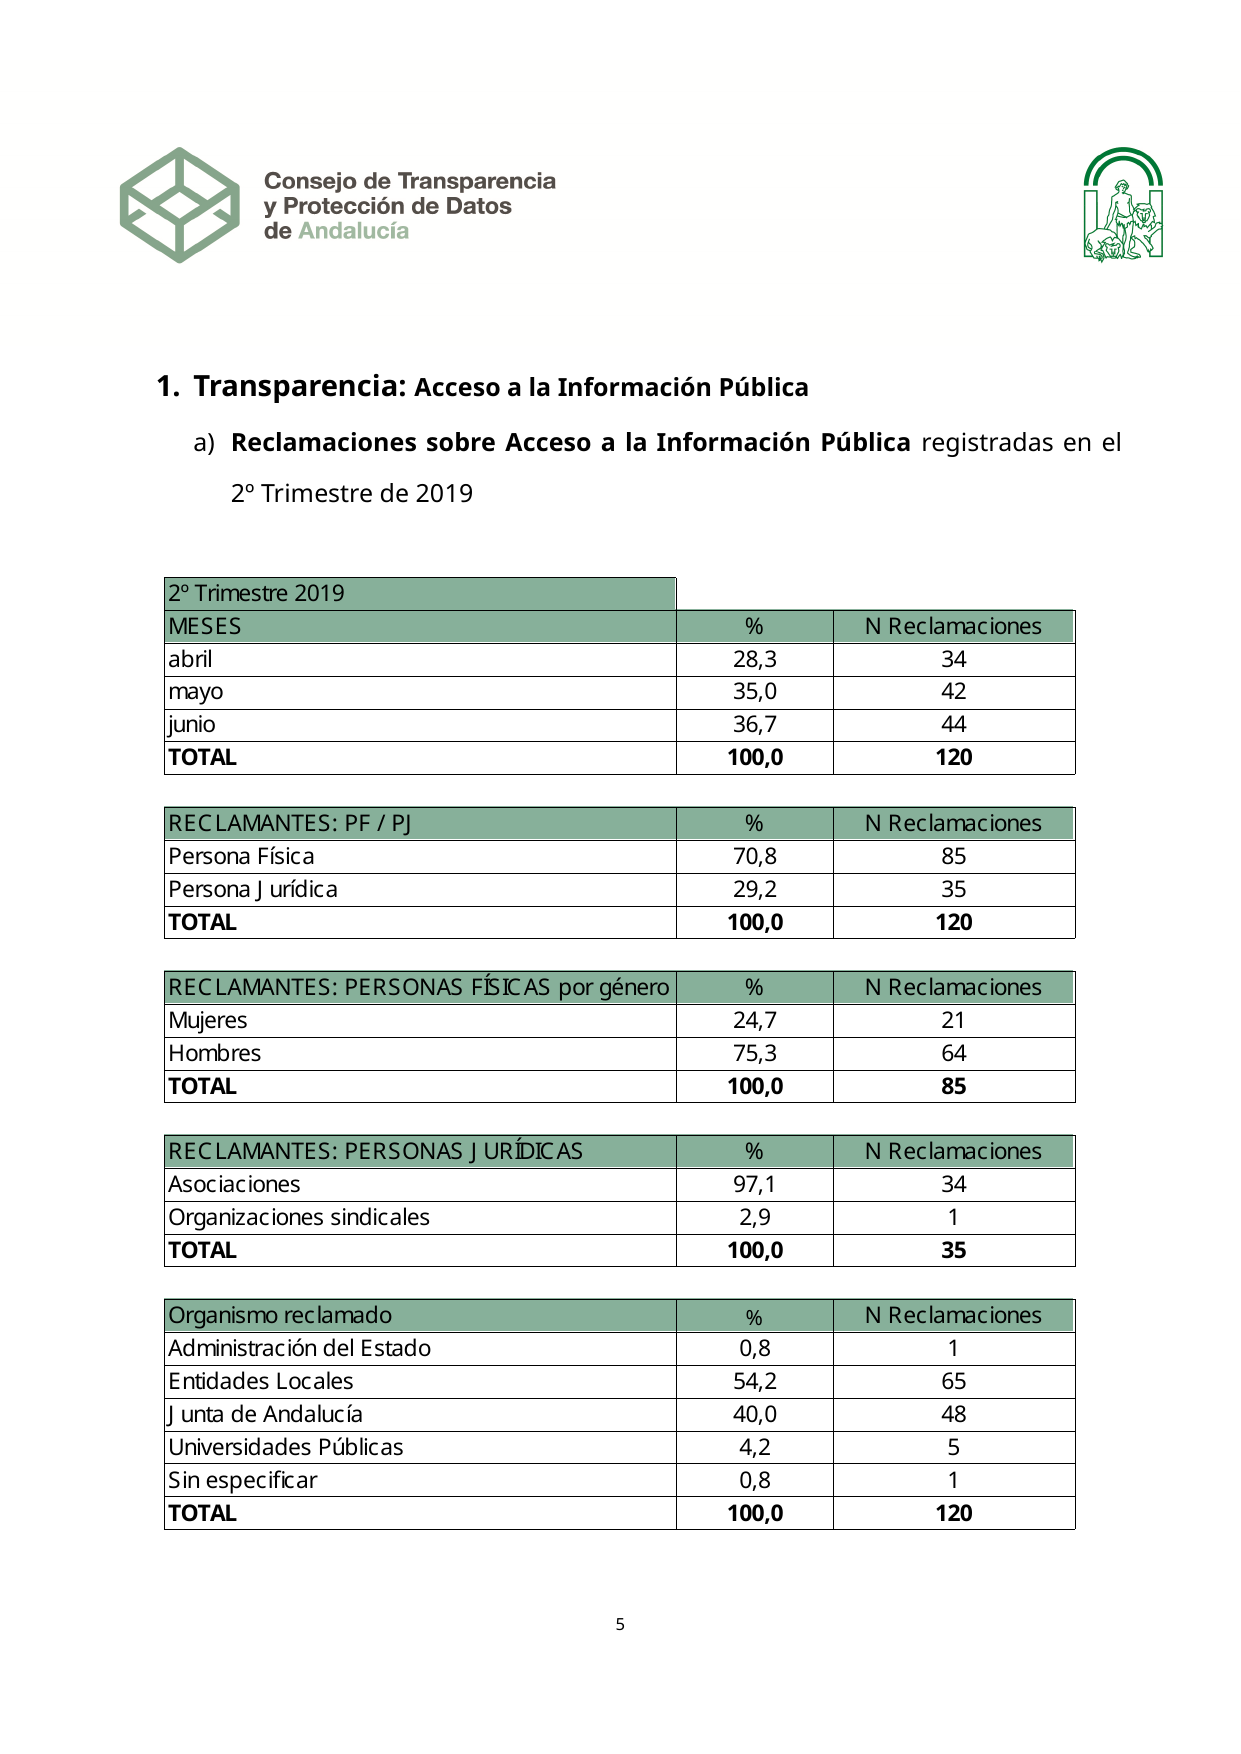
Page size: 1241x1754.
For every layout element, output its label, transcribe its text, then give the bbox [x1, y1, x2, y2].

list Reclamaciones sobre Acceso a la Información Pública registradas en el 2º Trimestre de 2019 [193, 425, 1122, 509]
list Transparencia: Acceso a la Información Pública [156, 346, 1122, 405]
